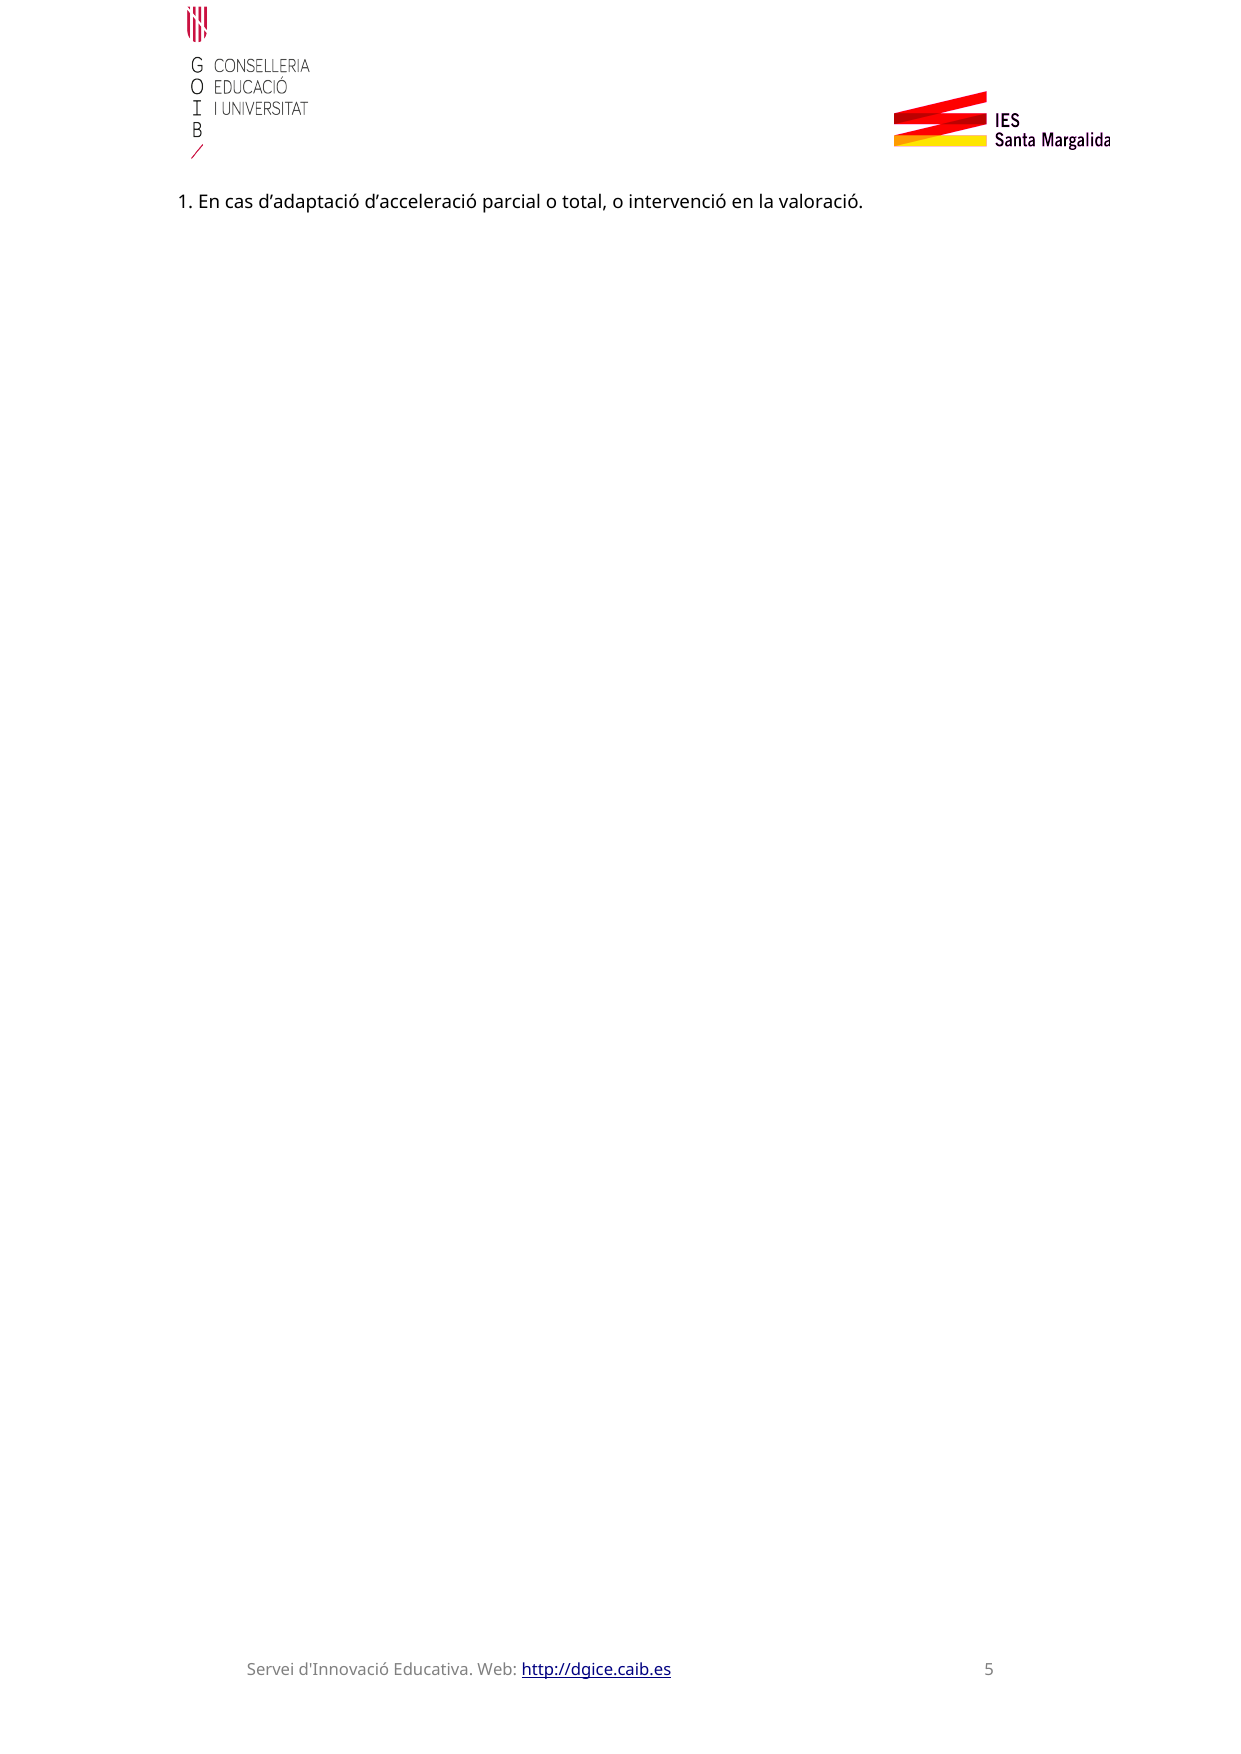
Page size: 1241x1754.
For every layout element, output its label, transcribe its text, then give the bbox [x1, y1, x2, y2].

text 1. En cas d’adaptació d’acceleració parcial o total, o intervenció en la valoració. [177, 189, 1063, 214]
picture [894, 91, 1110, 150]
picture [180, 0, 317, 165]
